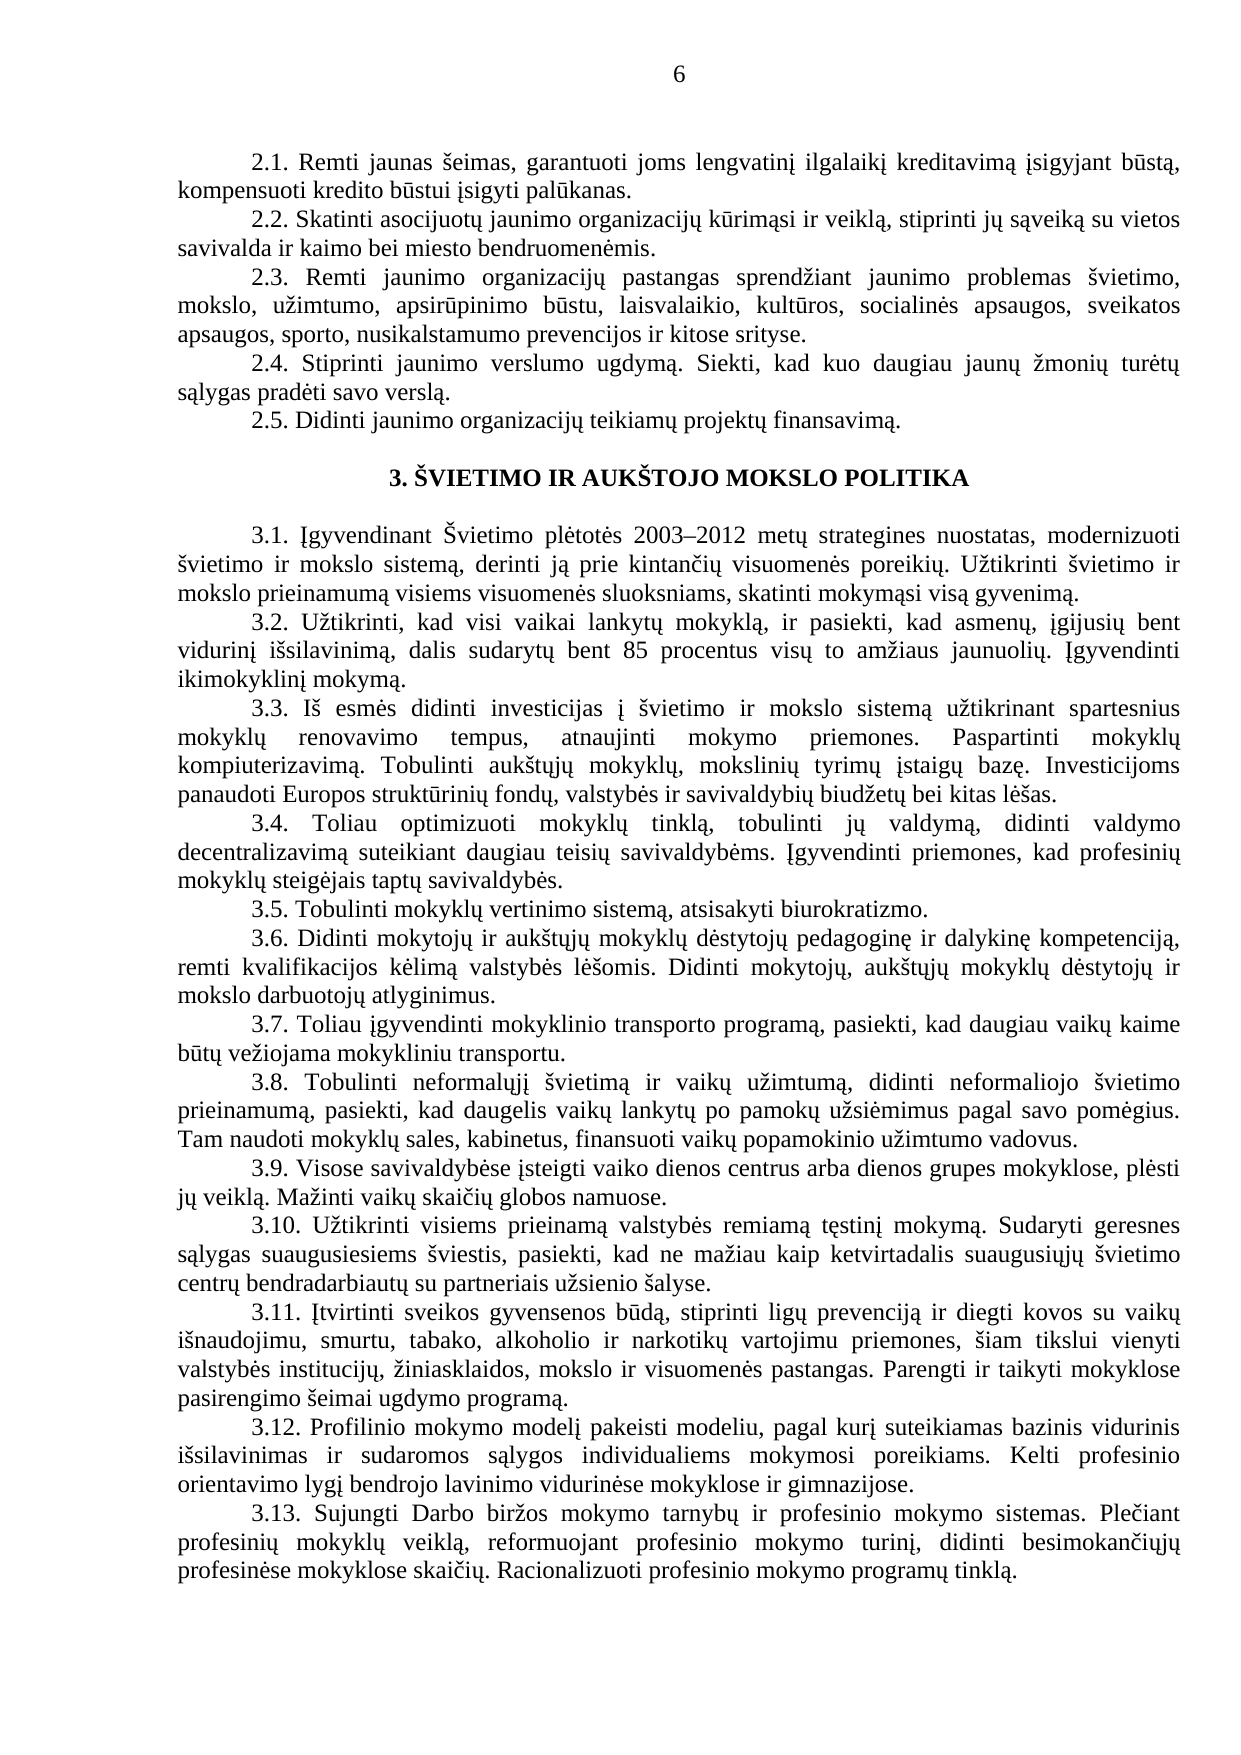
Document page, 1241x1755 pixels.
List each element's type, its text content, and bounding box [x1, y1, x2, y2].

text 3.6. Didinti mokytojų ir aukštųjų mokyklų dėstytojų pedagoginę ir dalykinę kompetenciją, remti kvalifikacijos kėlimą valstybės lėšomis. Didinti mokytojų, aukštųjų mokyklų dėstytojų ir mokslo darbuotojų atlyginimus. [177, 923, 1181, 1009]
text 3.9. Visose savivaldybėse įsteigti vaiko dienos centrus arba dienos grupes mokyklose, plėsti jų veiklą. Mažinti vaikų skaičių globos namuose. [177, 1153, 1181, 1211]
text 2.1. Remti jaunas šeimas, garantuoti joms lengvatinį ilgalaikį kreditavimą įsigyjant būstą, kompensuoti kredito būstui įsigyti palūkanas. [177, 147, 1181, 204]
text 3.5. Tobulinti mokyklų vertinimo sistemą, atsisakyti biurokratizmo. [177, 894, 1181, 923]
text 3.3. Iš esmės didinti investicijas į švietimo ir mokslo sistemą užtikrinant spartesnius mokyklų renovavimo tempus, atnaujinti mokymo priemones. Paspartinti mokyklų kompiuterizavimą. Tobulinti aukštųjų mokyklų, mokslinių tyrimų įstaigų bazę. Investicijoms panaudoti Europos struktūrinių fondų, valstybės ir savivaldybių biudžetų bei kitas lėšas. [177, 693, 1181, 808]
text 3.2. Užtikrinti, kad visi vaikai lankytų mokyklą, ir pasiekti, kad asmenų, įgijusių bent vidurinį išsilavinimą, dalis sudarytų bent 85 procentus visų to amžiaus jaunuolių. Įgyvendinti ikimokyklinį mokymą. [177, 607, 1181, 693]
text 2.4. Stiprinti jaunimo verslumo ugdymą. Siekti, kad kuo daugiau jaunų žmonių turėtų sąlygas pradėti savo verslą. [177, 348, 1181, 406]
text 3. ŠVIETIMO IR AUKŠTOJO MOKSLO POLITIKA [177, 463, 1181, 492]
text 3.7. Toliau įgyvendinti mokyklinio transporto programą, pasiekti, kad daugiau vaikų kaime būtų vežiojama mokykliniu transportu. [177, 1009, 1181, 1067]
text 3.4. Toliau optimizuoti mokyklų tinklą, tobulinti jų valdymą, didinti valdymo decentralizavimą suteikiant daugiau teisių savivaldybėms. Įgyvendinti priemones, kad profesinių mokyklų steigėjais taptų savivaldybės. [177, 808, 1181, 894]
text 2.3. Remti jaunimo organizacijų pastangas sprendžiant jaunimo problemas švietimo, mokslo, užimtumo, apsirūpinimo būstu, laisvalaikio, kultūros, socialinės apsaugos, sveikatos apsaugos, sporto, nusikalstamumo prevencijos ir kitose srityse. [177, 262, 1181, 348]
text 3.1. Įgyvendinant Švietimo plėtotės 2003–2012 metų strategines nuostatas, modernizuoti švietimo ir mokslo sistemą, derinti ją prie kintančių visuomenės poreikių. Užtikrinti švietimo ir mokslo prieinamumą visiems visuomenės sluoksniams, skatinti mokymąsi visą gyvenimą. [177, 521, 1181, 607]
text 2.5. Didinti jaunimo organizacijų teikiamų projektų finansavimą. [177, 406, 1181, 434]
text 3.10. Užtikrinti visiems prieinamą valstybės remiamą tęstinį mokymą. Sudaryti geresnes sąlygas suaugusiesiems šviestis, pasiekti, kad ne mažiau kaip ketvirtadalis suaugusiųjų švietimo centrų bendradarbiautų su partneriais užsienio šalyse. [177, 1211, 1181, 1297]
text 3.12. Profilinio mokymo modelį pakeisti modeliu, pagal kurį suteikiamas bazinis vidurinis išsilavinimas ir sudaromos sąlygos individualiems mokymosi poreikiams. Kelti profesinio orientavimo lygį bendrojo lavinimo vidurinėse mokyklose ir gimnazijose. [177, 1412, 1181, 1498]
text 3.13. Sujungti Darbo biržos mokymo tarnybų ir profesinio mokymo sistemas. Plečiant profesinių mokyklų veiklą, reformuojant profesinio mokymo turinį, didinti besimokančiųjų profesinėse mokyklose skaičių. Racionalizuoti profesinio mokymo programų tinklą. [177, 1498, 1181, 1584]
text 3.11. Įtvirtinti sveikos gyvensenos būdą, stiprinti ligų prevenciją ir diegti kovos su vaikų išnaudojimu, smurtu, tabako, alkoholio ir narkotikų vartojimu priemones, šiam tikslui vienyti valstybės institucijų, žiniasklaidos, mokslo ir visuomenės pastangas. Parengti ir taikyti mokyklose pasirengimo šeimai ugdymo programą. [177, 1297, 1181, 1412]
text 2.2. Skatinti asocijuotų jaunimo organizacijų kūrimąsi ir veiklą, stiprinti jų sąveiką su vietos savivalda ir kaimo bei miesto bendruomenėmis. [177, 204, 1181, 262]
text 3.8. Tobulinti neformalųjį švietimą ir vaikų užimtumą, didinti neformaliojo švietimo prieinamumą, pasiekti, kad daugelis vaikų lankytų po pamokų užsiėmimus pagal savo pomėgius. Tam naudoti mokyklų sales, kabinetus, finansuoti vaikų popamokinio užimtumo vadovus. [177, 1067, 1181, 1153]
